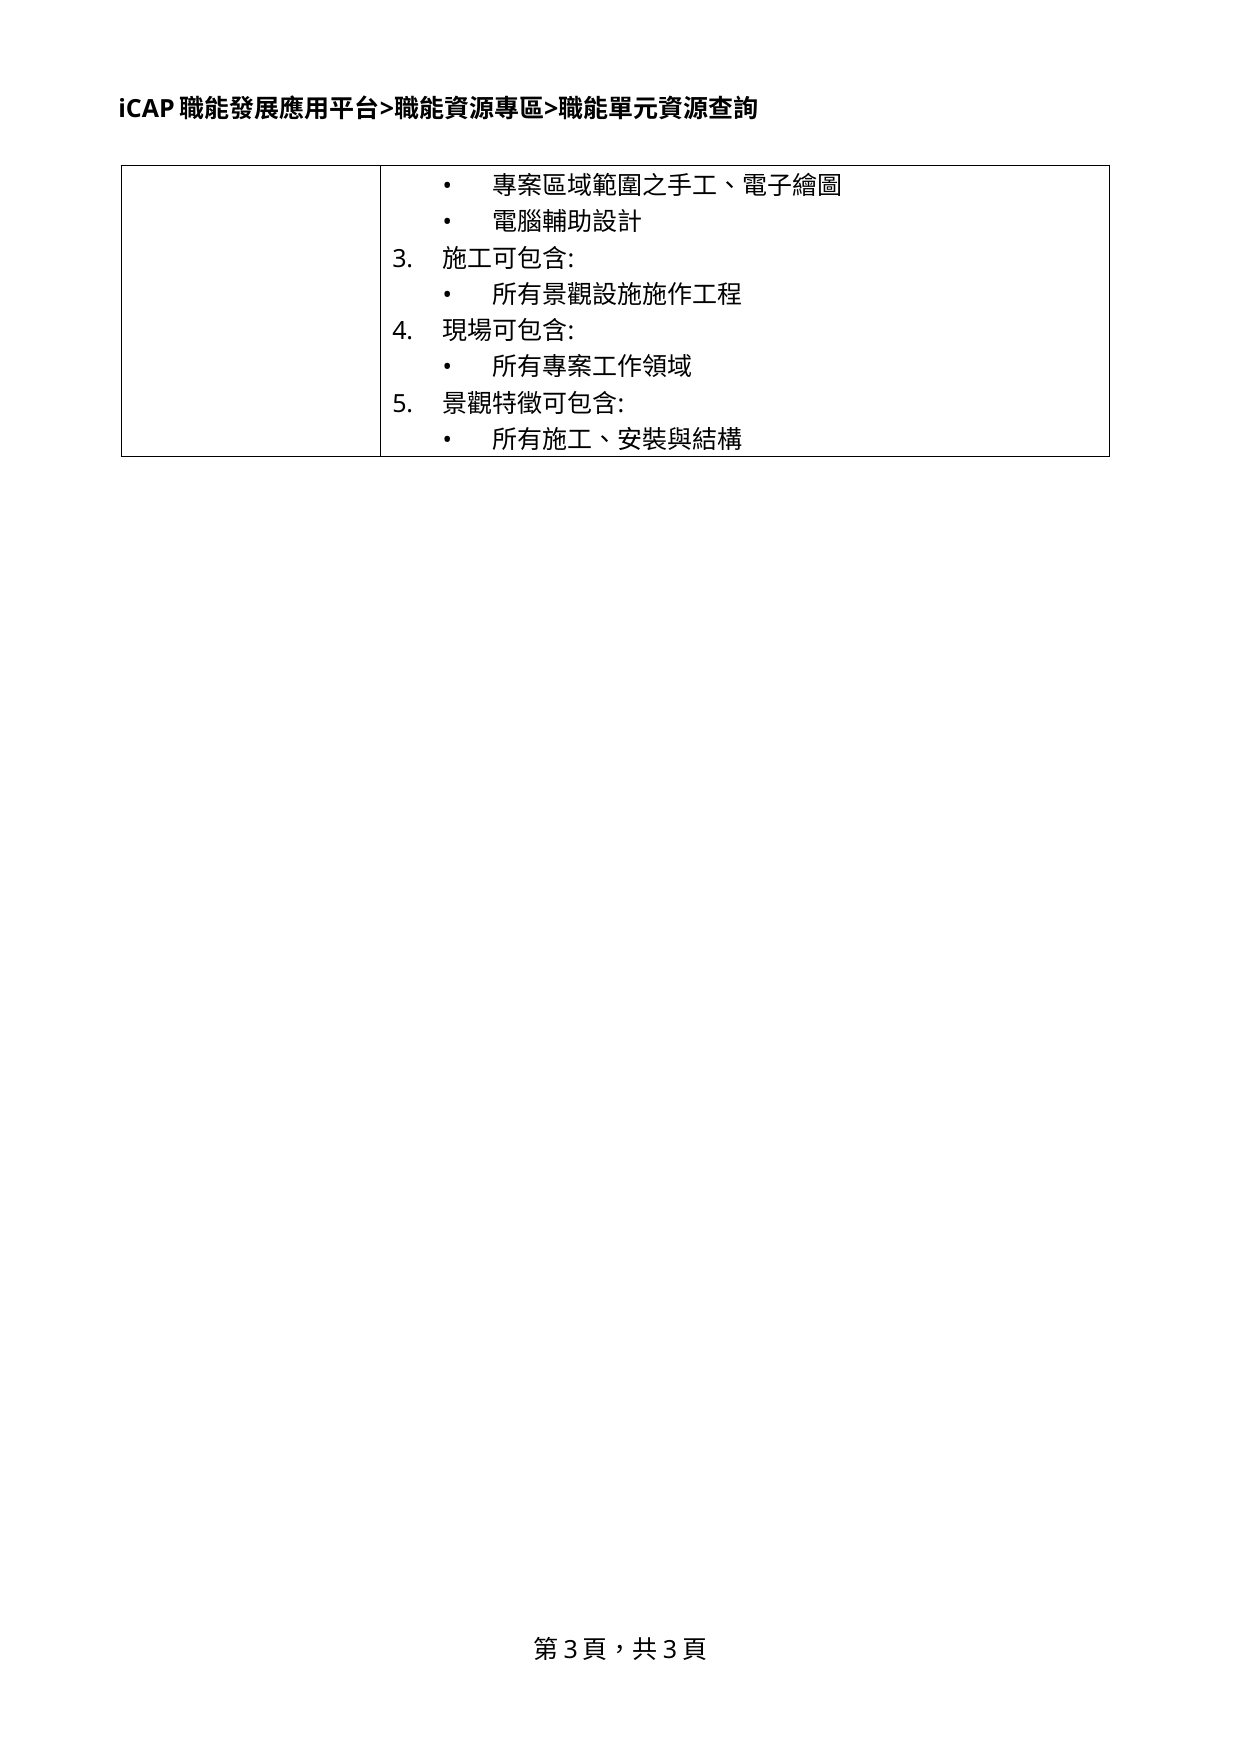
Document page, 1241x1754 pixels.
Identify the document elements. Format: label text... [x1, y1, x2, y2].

table_cell 景觀設計可包含: 專案範圍簡報及規劃脈絡與風格 設計元素 風格 設計企劃與模型 繪圖可包含: 專案區域範圍之手工、電子繪圖 電腦輔助設計 施工可包含: 所有景觀設施施作工程 現場可包含: 所有專案工作領域 景觀特徵可包含: 所有施工、安裝與結構 [381, 166, 1109, 456]
table_cell [122, 166, 380, 456]
